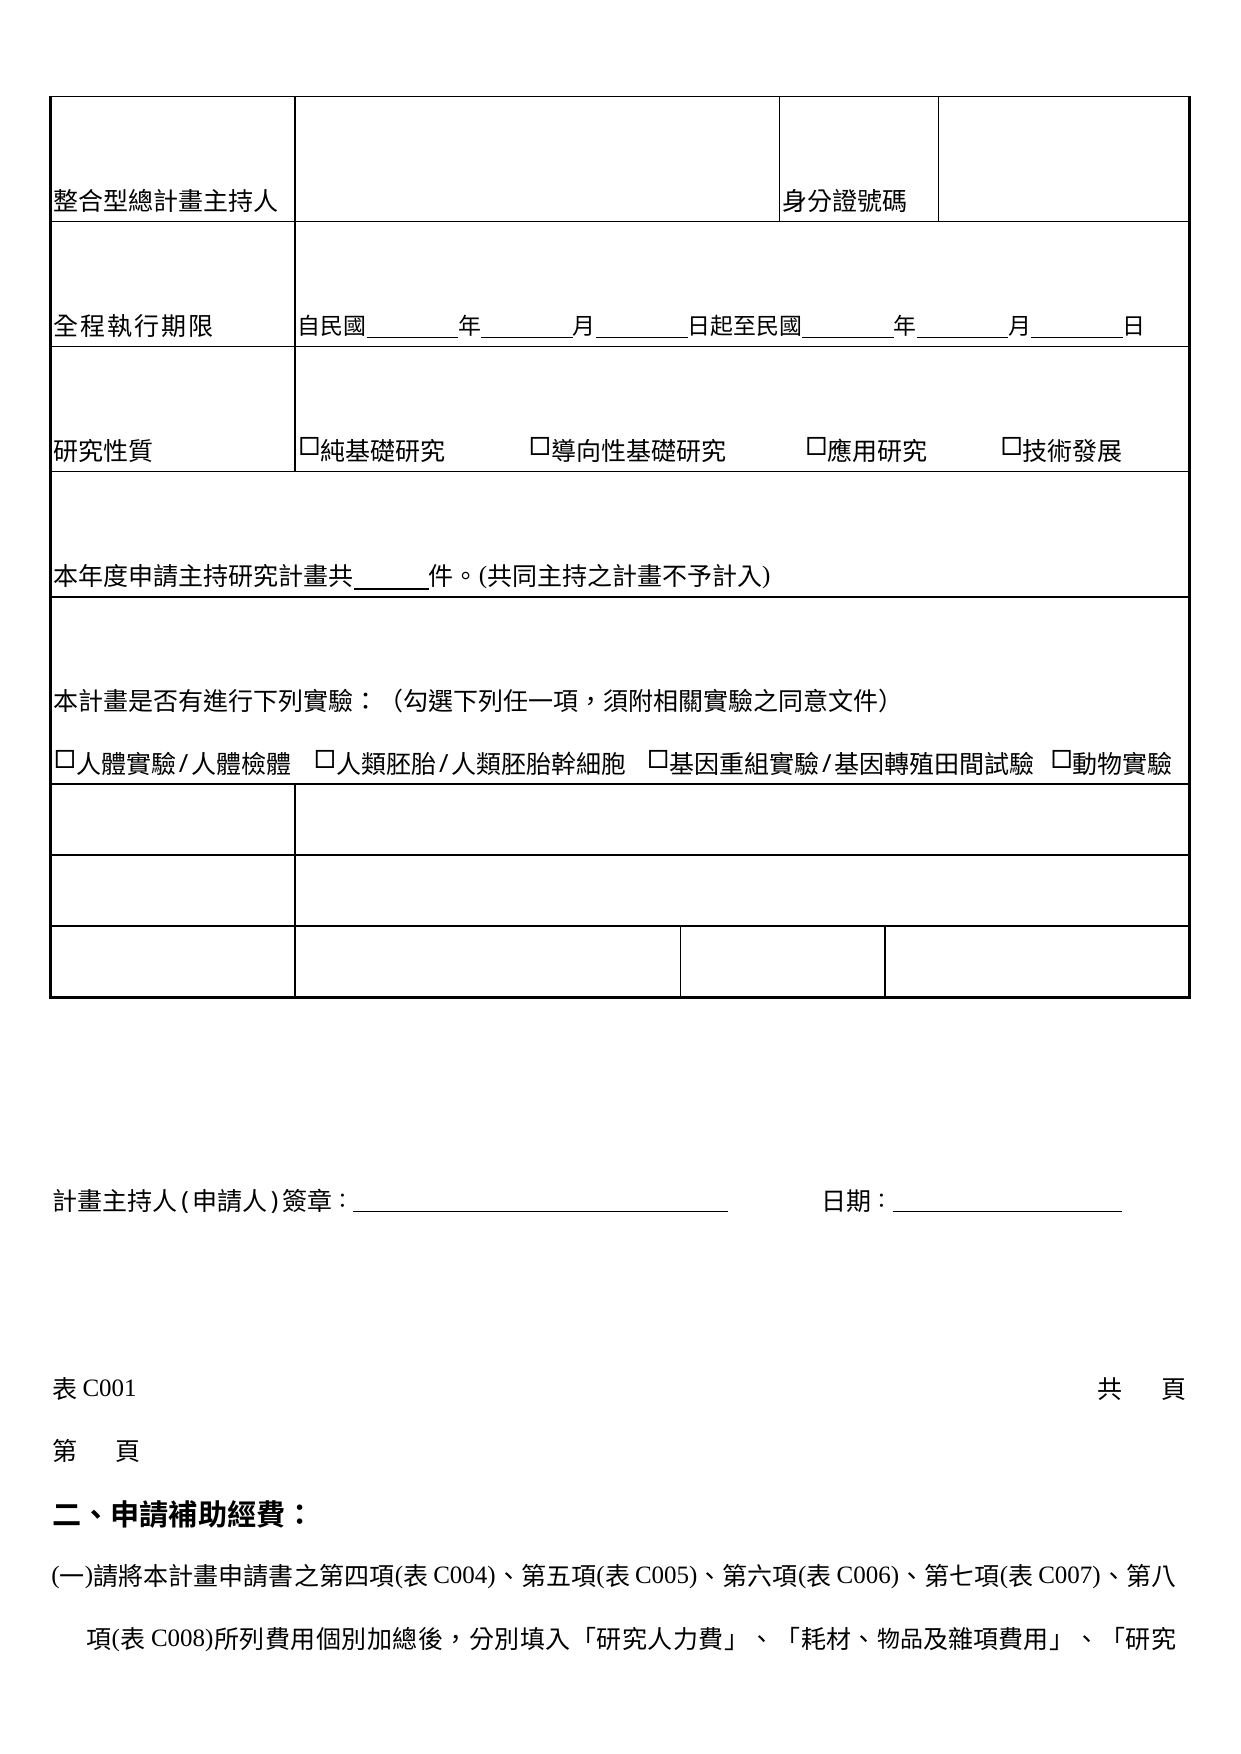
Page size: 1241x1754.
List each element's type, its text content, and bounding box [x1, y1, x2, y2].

table_cell 研究性質 [52, 347, 294, 471]
table_cell [939, 97, 1188, 221]
table_cell [296, 856, 1188, 925]
table_cell 通訊地址 [52, 856, 294, 925]
text 計畫主持人(申請人)簽章： 日期： [52, 1158, 1186, 1221]
table_cell 自民國 年 月 日起至民國 年 月 日 [296, 222, 1188, 346]
table_cell 身分證號碼 [780, 97, 938, 221]
table_cell [296, 927, 680, 996]
text 表C001 共 頁 第 頁 [52, 1346, 1186, 1471]
table_cell E-MAIL [681, 927, 884, 996]
text (一)請將本計畫申請書之第四項(表C004)、第五項(表C005)、第六項(表C006)、第七項(表C007)、第八項(表C008)所列費用個別加總後，分別填入「研究人力費」、「耗材、物品及雜項費用」、「研究 [51, 1533, 1176, 1658]
table_cell 整合型總計畫主持人 [52, 97, 294, 221]
table_cell 本計畫是否有進行下列實驗：（勾選下列任一項，須附相關實驗之同意文件） 人體實驗/人體檢體 人類胚胎/人類胚胎幹細胞 基因重組實驗/基因轉殖田間試驗 動物實驗 [52, 598, 1188, 783]
table_cell 純基礎研究 導向性基礎研究 應用研究 技術發展 [296, 347, 1188, 471]
table_cell 計畫連絡人 [52, 785, 294, 854]
text 二、申請補助經費： [52, 1471, 1186, 1533]
table_cell 全程執行期限 [52, 222, 294, 346]
table_cell 本年度申請主持研究計畫共 件。(共同主持之計畫不予計入) [52, 472, 1188, 596]
table_cell 姓名： 電話：(公) (宅/手機) [296, 785, 1188, 854]
table_cell [296, 97, 779, 221]
table_cell [886, 927, 1188, 996]
table_cell 傳真號碼 [52, 927, 294, 996]
